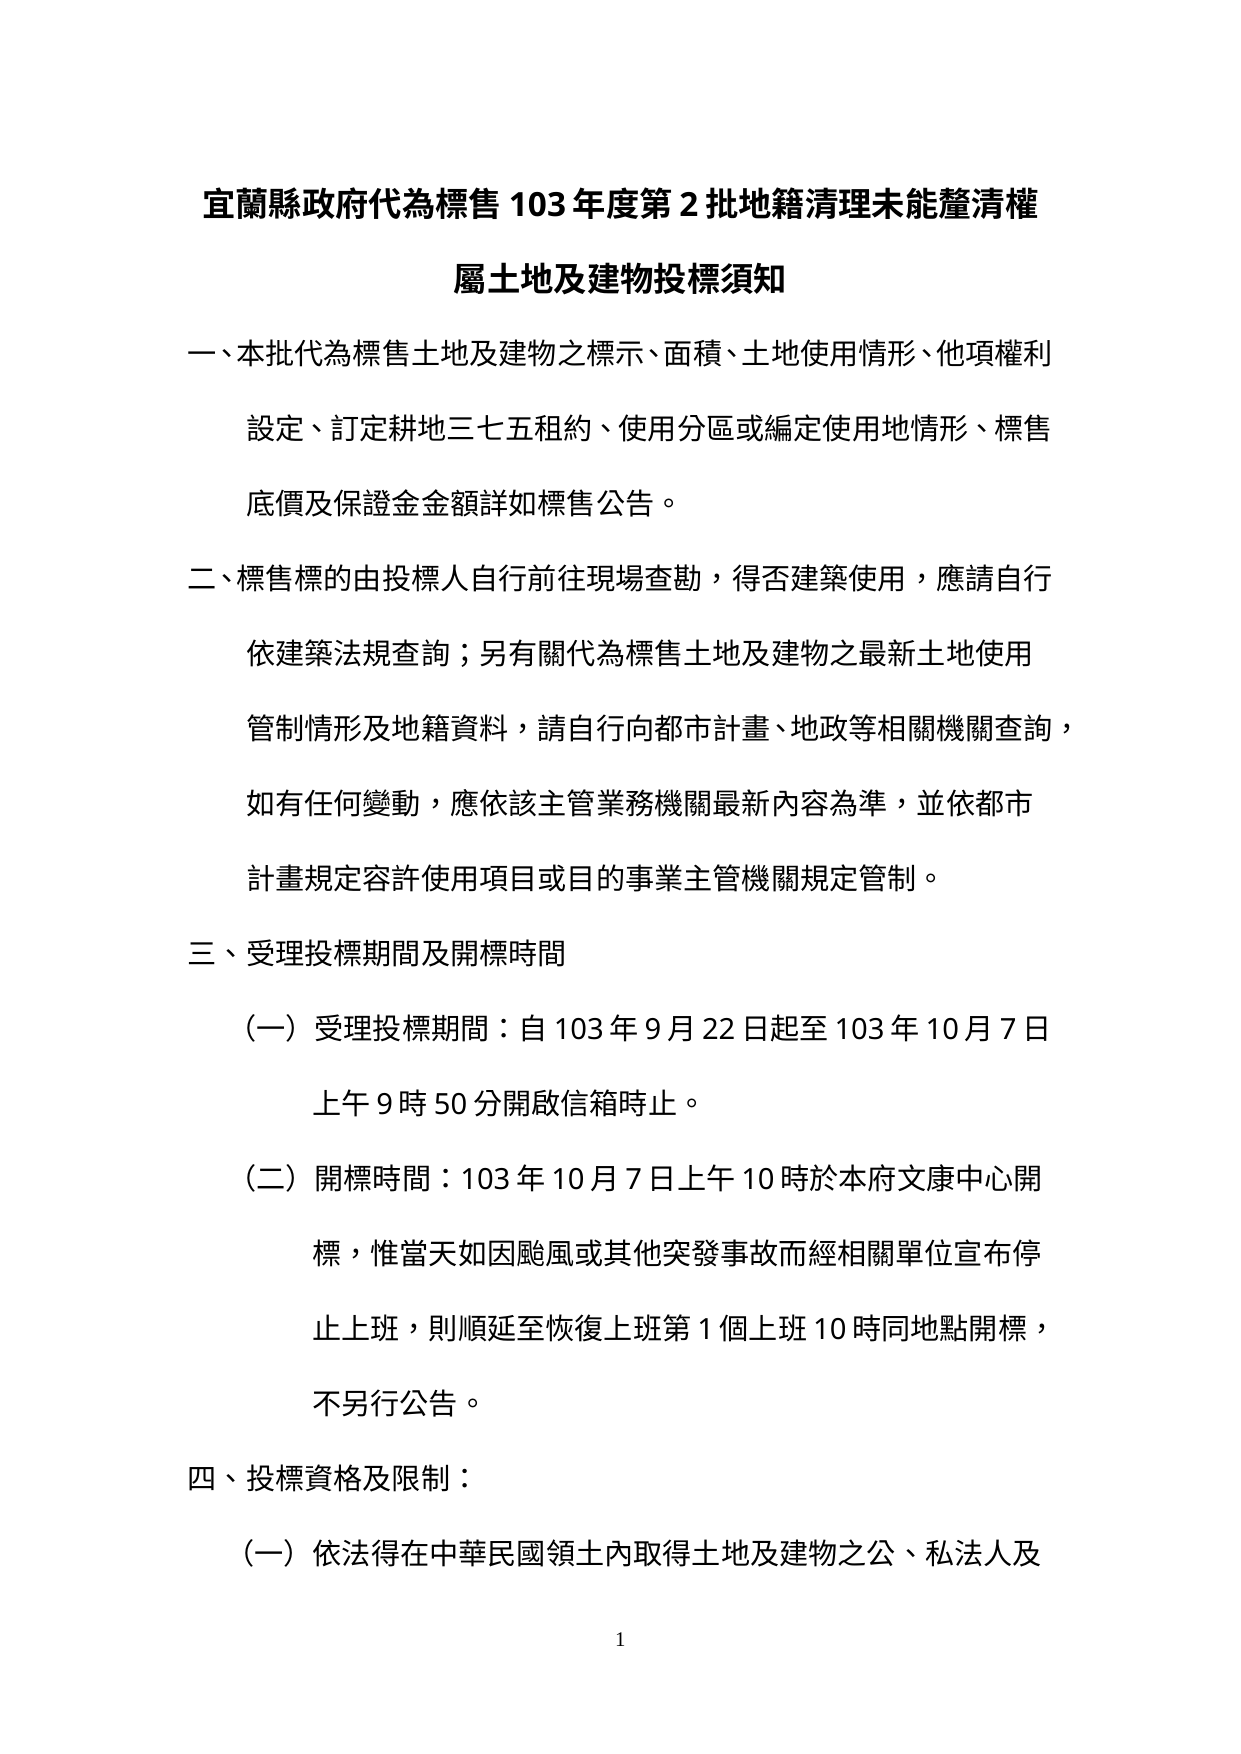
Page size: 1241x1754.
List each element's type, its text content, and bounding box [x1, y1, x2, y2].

text 二、標售標的由投標人自行前往現場查勘，得否建築使用，應請自行依建築法規查詢；另有關代為標售土地及建物之最新土地使用管制情形及地籍資料，請自行向都市計畫、地政等相關機關查詢，如有任何變動，應依該主管業務機關最新內容為準，並依都市計畫規定容許使用項目或目的事業主管機關規定管制。 [187, 539, 1053, 914]
text 三、受理投標期間及開標時間 [187, 914, 1053, 989]
text （一）依法得在中華民國領土內取得土地及建物之公、私法人及 [225, 1514, 1053, 1589]
text （一）受理投標期間：自103年9月22日起至103年10月7日上午9時50分開啟信箱時止。 [227, 989, 1053, 1139]
text 四、投標資格及限制： [187, 1439, 1053, 1514]
text 宜蘭縣政府代為標售103年度第2批地籍清理未能釐清權屬土地及建物投標須知 [187, 164, 1053, 314]
text 一、本批代為標售土地及建物之標示、面積、土地使用情形、他項權利設定、訂定耕地三七五租約、使用分區或編定使用地情形、標售底價及保證金金額詳如標售公告。 [187, 314, 1053, 539]
text （二）開標時間：103年10月7日上午10時於本府文康中心開標，惟當天如因颱風或其他突發事故而經相關單位宣布停止上班，則順延至恢復上班第1個上班10時同地點開標，不另行公告。 [227, 1139, 1053, 1439]
